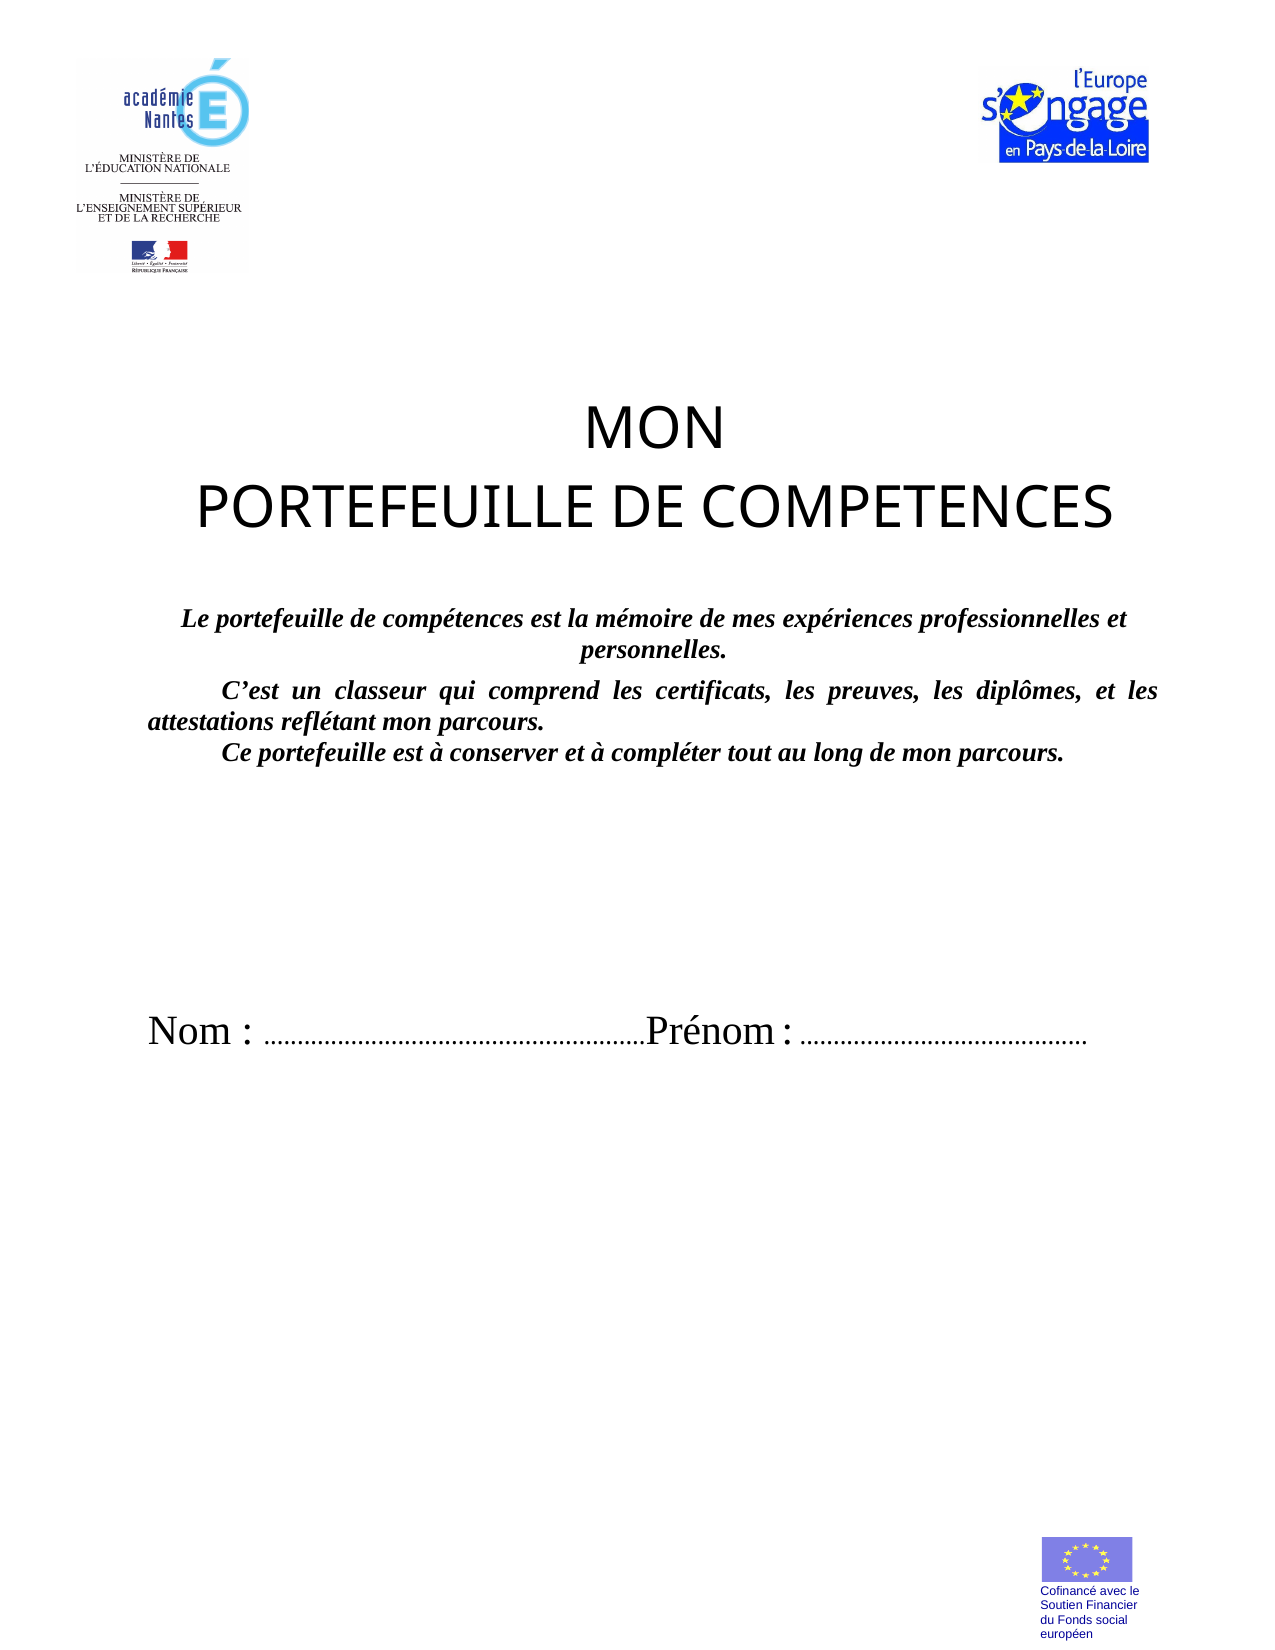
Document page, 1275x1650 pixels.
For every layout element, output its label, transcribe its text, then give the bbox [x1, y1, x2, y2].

text PORTEFEUILLE DE COMPETENCES [148, 466, 1162, 545]
text C’est un classeur qui comprend les certificats, les preuves, les diplômes, et les attestations reflétant mon parcours. [148, 674, 1162, 736]
text du Fonds social européen [1040, 1612, 1180, 1641]
text [1041, 1537, 1133, 1582]
text Ce portefeuille est à conserver et à compléter tout au long de mon parcours. [148, 736, 1162, 767]
text Nom : .........................................................Prénom : ........................................... [148, 1006, 1162, 1053]
text Le portefeuille de compétences est la mémoire de mes expériences professionnelles et personnelles. [148, 602, 1162, 664]
picture [76, 58, 249, 273]
text Cofinancé avec le Soutien Financier [1040, 1583, 1180, 1612]
text MON [148, 386, 1162, 466]
